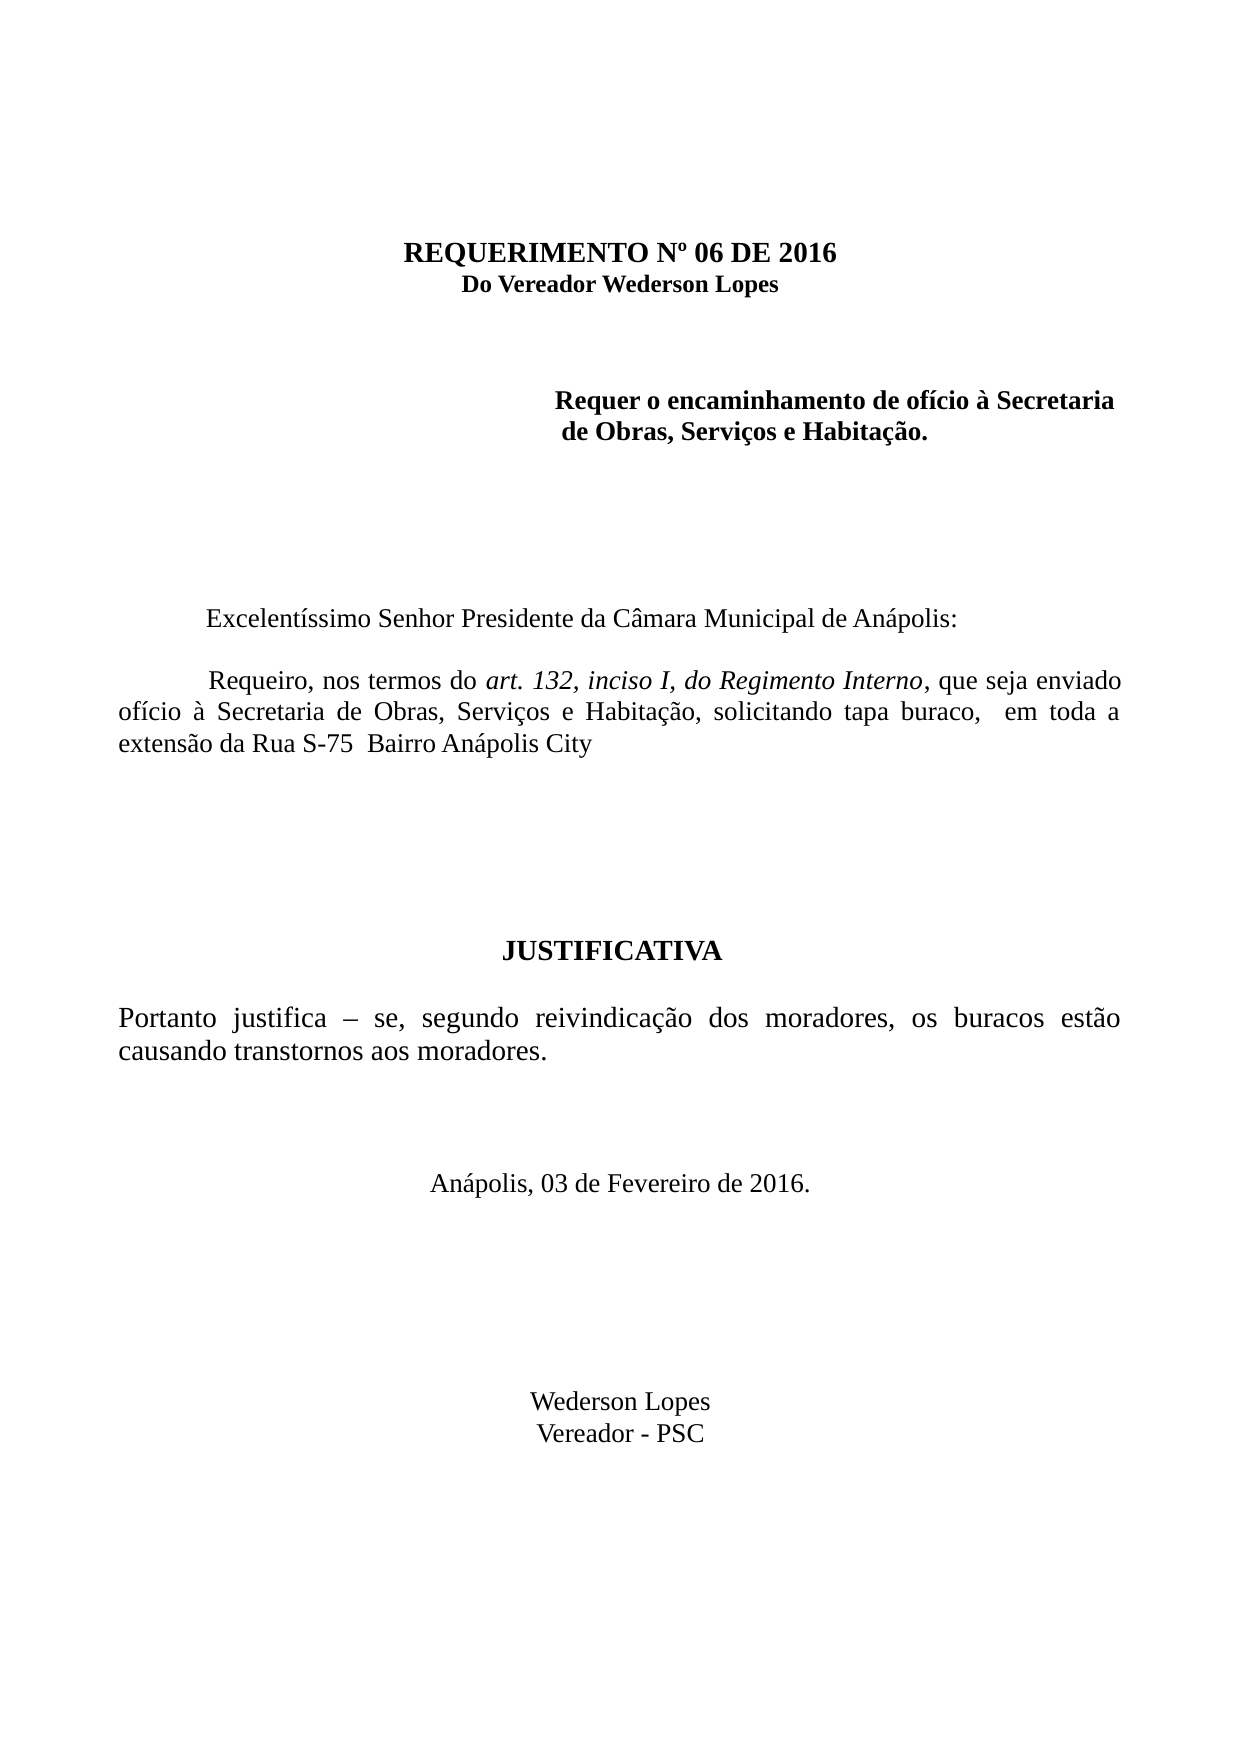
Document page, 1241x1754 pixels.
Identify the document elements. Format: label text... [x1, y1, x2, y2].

text Do Vereador Wederson Lopes [118, 269, 1122, 298]
text REQUERIMENTO Nº 06 DE 2016 [118, 236, 1122, 269]
text Vereador - PSC [118, 1417, 1122, 1448]
text Excelentíssimo Senhor Presidente da Câmara Municipal de Anápolis: [118, 602, 1122, 633]
text Requer o encaminhamento de ofício à Secretaria de Obras, Serviços e Habitação. [118, 384, 1122, 446]
text Anápolis, 03 de Fevereiro de 2016. [118, 1167, 1122, 1199]
text JUSTIFICATIVA [118, 926, 1122, 969]
text Wederson Lopes [118, 1386, 1122, 1417]
text Portanto justifica – se, segundo reivindicação dos moradores, os buracos estão causando transtornos aos moradores. [118, 1000, 1122, 1067]
text Requeiro, nos termos do art. 132, inciso I, do Regimento Interno, que seja enviado ofício à Secretaria de Obras, Serviços e Habitação, solicitando tapa buraco, em toda a extensão da Rua S-75 Bairro Anápolis City [118, 664, 1122, 758]
